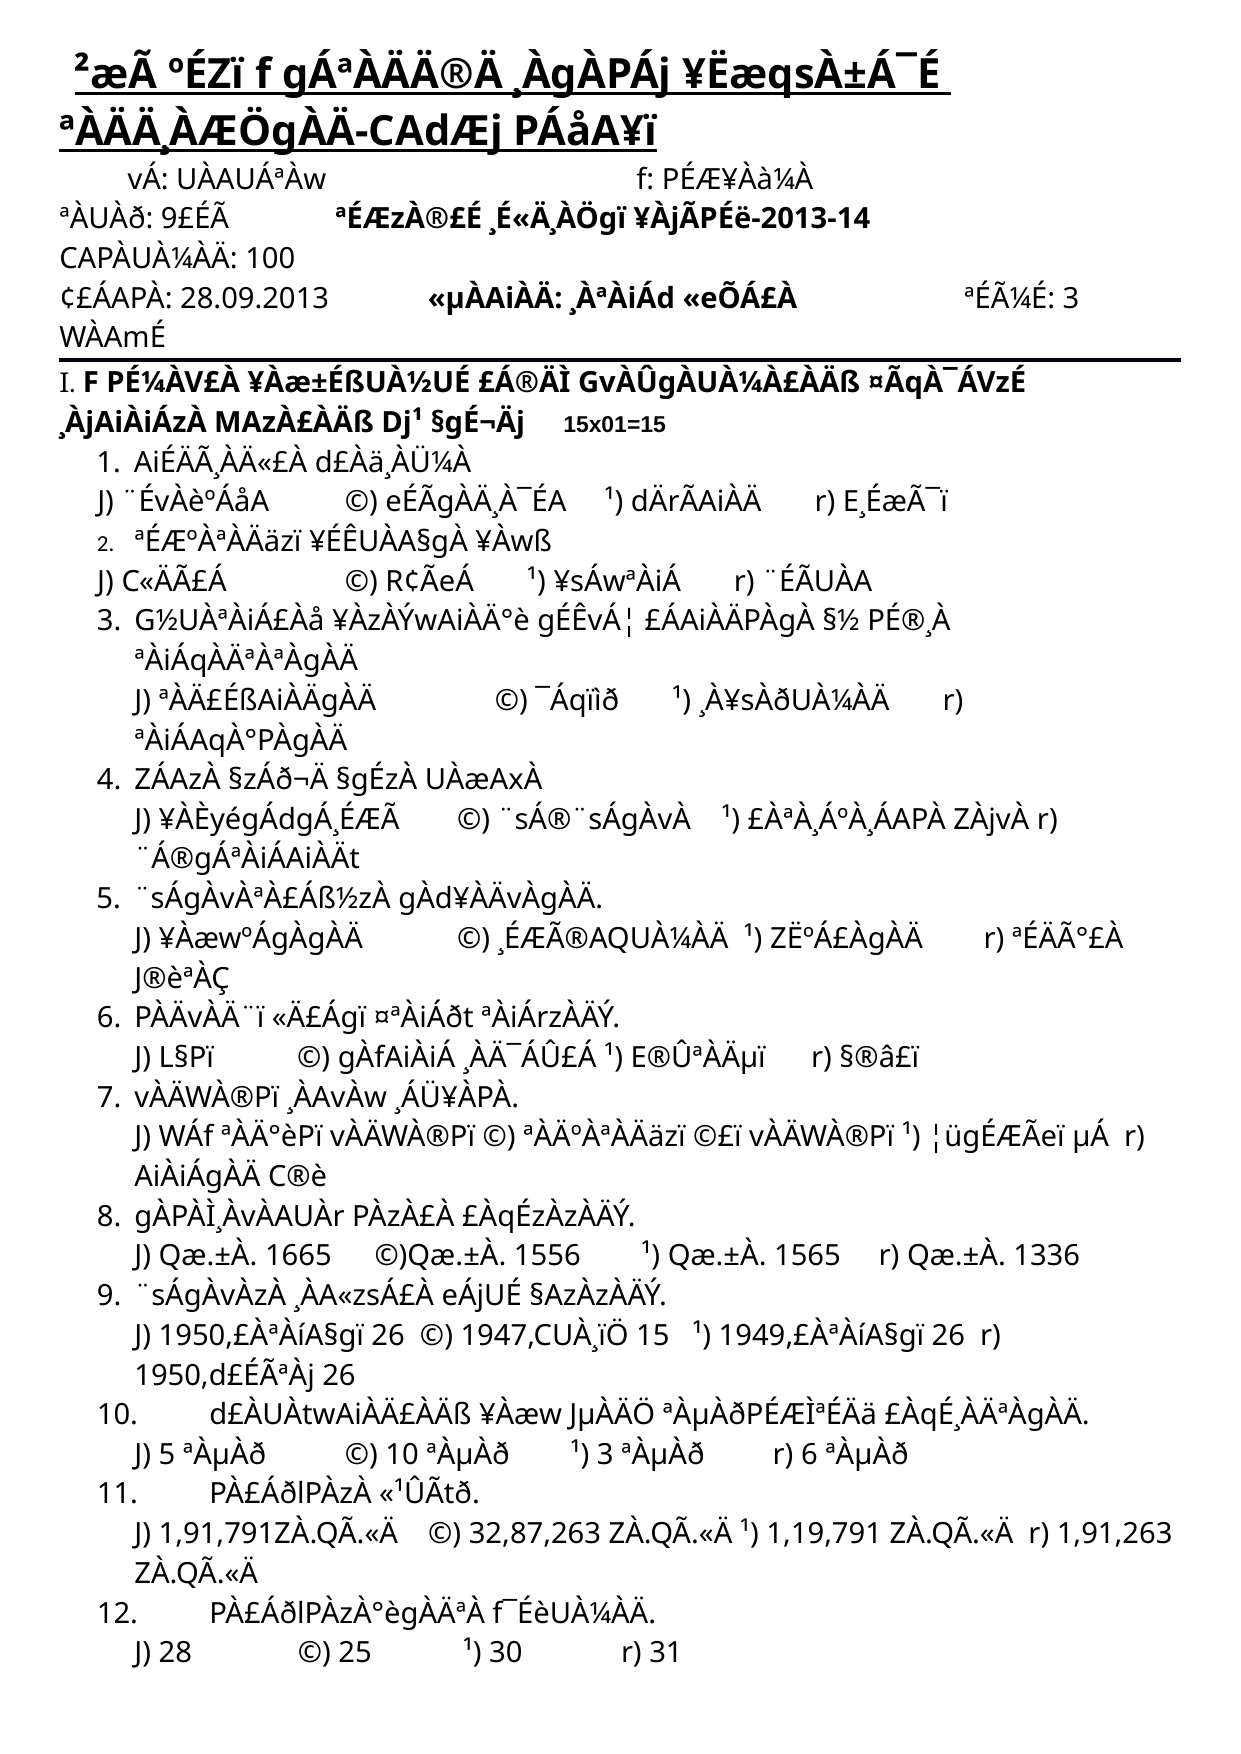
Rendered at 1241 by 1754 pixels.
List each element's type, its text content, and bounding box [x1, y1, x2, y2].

text J) 28 ©) 25 ¹) 30 r) 31 [134, 1632, 1181, 1671]
text J) ¥ÀÈyégÁdgÁ¸ÉÆÃ ©) ¨sÁ®¨sÁgÀvÀ ¹) £ÀªÀ¸ÁºÀ¸ÁAPÀ ZÀjvÀ r) ¨Á®gÁªÀiÁAiÀÄt [134, 798, 1181, 877]
list C)GvÀÛgÀ ¥ÀæzÉÃ±À §)¥ÀAeÁ§ PÀ)UÀÄdgÁvÀ qÀ) gÁd¸ÁÜ£À ªÉÆºÀªÀÄäzï ¥ÉÊUÀA§gÀ ¥Àwß [97, 520, 1181, 560]
list vÀÄWÀ®Pï ¸ÀAvÀw ¸ÁÜ¥ÀPÀ. [97, 1076, 1181, 1116]
text J) ªÀÄ£ÉßAiÀÄgÀÄ ©) ¯Áqïìð ¹) ¸À¥sÀðUÀ¼ÀÄ r) ªÀiÁAqÀ°PÀgÀÄ [134, 679, 1181, 758]
list G½UÀªÀiÁ£Àå ¥ÀzÀÝwAiÀÄ°è gÉÊvÁ¦ £ÁAiÀÄPÀgÀ §½ PÉ®¸À ªÀiÁqÀÄªÀªÀgÀÄ [97, 600, 1181, 679]
text J) 1,91,791ZÀ.QÃ.«Ä ©) 32,87,263 ZÀ.QÃ.«Ä ¹) 1,19,791 ZÀ.QÃ.«Ä r) 1,91,263 ZÀ.QÃ.«Ä [134, 1512, 1181, 1592]
text J) ¨ÉvÀèºÁåA ©) eÉÃgÀÄ¸À¯ÉA ¹) dÄrÃAiÀÄ r) E¸ÉæÃ¯ï [59, 481, 1181, 520]
list PÀ£ÁðlPÀzÀ°ègÀÄªÀ f¯ÉèUÀ¼ÀÄ. [97, 1592, 1181, 1632]
text J) 5 ªÀµÀð ©) 10 ªÀµÀð ¹) 3 ªÀµÀð r) 6 ªÀµÀð [134, 1433, 1181, 1473]
list ¨sÁgÀvÀªÀ£Áß½zÀ gÀd¥ÀÄvÀgÀÄ. [96, 877, 1181, 917]
list PÀ£ÁðlPÀzÀ «¹ÛÃtð. [97, 1473, 1181, 1512]
text ¢£ÁAPÀ: 28.09.2013 «µÀAiÀÄ: ¸ÀªÀiÁd «eÕÁ£À ªÉÃ¼É: 3 WÀAmÉ [59, 277, 1181, 358]
list PÀÄvÀÄ¨ï «Ä£Ágï ¤ªÀiÁðt ªÀiÁrzÀÄÝ. [97, 997, 1181, 1036]
text J) 1950,£ÀªÀíA§gï 26 ©) 1947,CUÀ¸ïÖ 15 ¹) 1949,£ÀªÀíA§gï 26 r) 1950,d£ÉÃªÀj 26 [134, 1314, 1181, 1393]
list d£ÀUÀtwAiÀÄ£ÀÄß ¥Àæw JµÀÄÖ ªÀµÀðPÉÆÌªÉÄä £ÀqÉ¸ÀÄªÀgÀÄ. [97, 1393, 1181, 1433]
text J) WÁf ªÀÄ°èPï vÀÄWÀ®Pï ©) ªÀÄºÀªÀÄäzï ©£ï vÀÄWÀ®Pï ¹) ¦ügÉÆÃeï µÁ r) AiÀiÁgÀÄ C®è [134, 1116, 1181, 1195]
text J) L§Pï ©) gÀfAiÀiÁ ¸ÀÄ¯ÁÛ£Á ¹) E®ÛªÀÄµï r) §®â£ï [134, 1036, 1181, 1076]
list AiÉÄÃ¸ÀÄ«£À d£Àä¸ÀÜ¼À [96, 441, 1181, 481]
text I. F PÉ¼ÀV£À ¥Àæ±ÉßUÀ½UÉ £Á®ÄÌ GvÀÛgÀUÀ¼À£ÀÄß ¤ÃqÀ¯ÁVzÉ ¸ÀjAiÀiÁzÀ MAzÀ£ÀÄß Dj¹ §gÉ¬Äj 15x01=15 [59, 362, 1181, 441]
list ZÁAzÀ §zÁð¬Ä §gÉzÀ UÀæAxÀ [97, 758, 1181, 798]
text vÁ: UÀAUÁªÀw f: PÉÆ¥Àà¼À [59, 158, 1181, 198]
text J) Qæ.±À. 1665 ©)Qæ.±À. 1556 ¹) Qæ.±À. 1565 r) Qæ.±À. 1336 [134, 1235, 1181, 1274]
list ¨sÁgÀvÀzÀ ¸ÀA«zsÁ£À eÁjUÉ §AzÀzÀÄÝ. [97, 1274, 1181, 1314]
text J) ¥ÀæwºÁgÀgÀÄ ©) ¸ÉÆÃ®AQUÀ¼ÀÄ ¹) ZËºÁ£ÀgÀÄ r) ªÉÄÃ°£À J®èªÀÇ [134, 917, 1181, 997]
text J) C«ÄÃ£Á ©) R¢ÃeÁ ¹) ¥sÁwªÀiÁ r) ¨ÉÃUÀA [59, 560, 1181, 600]
text ªÀUÀð: 9£ÉÃ ªÉÆzÀ®£É ¸É«Ä¸ÀÖgï ¥ÀjÃPÉë-2013-14 CAPÀUÀ¼ÀÄ: 100 [59, 198, 1181, 277]
text ²æÃ ºÉZï f gÁªÀÄÄ®Ä ¸ÀgÀPÁj ¥ËæqsÀ±Á¯É ªÀÄÄ¸ÀÆÖgÀÄ-CAdÆj PÁåA¥ï [59, 44, 1181, 158]
list gÀPÀÌ¸ÀvÀAUÀr PÀzÀ£À £ÀqÉzÀzÀÄÝ. [97, 1195, 1181, 1235]
